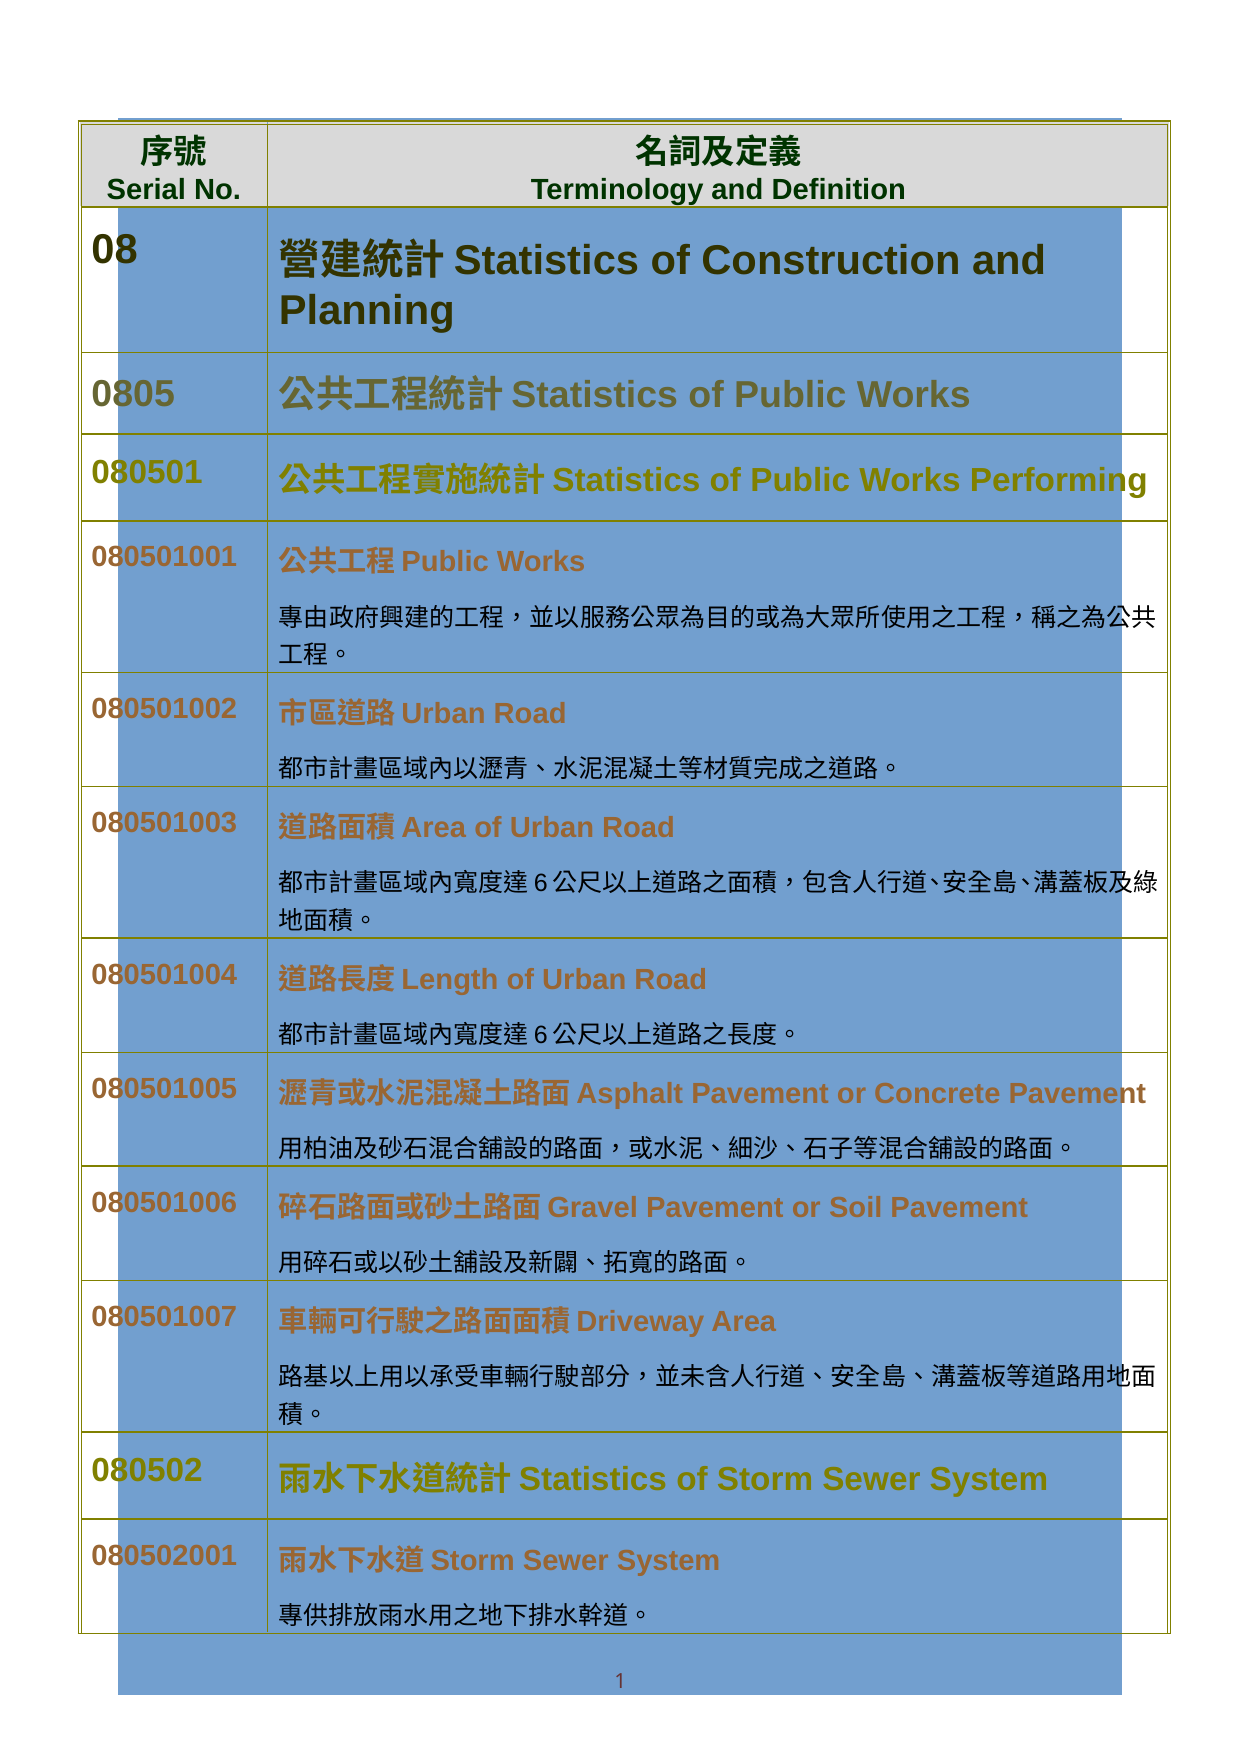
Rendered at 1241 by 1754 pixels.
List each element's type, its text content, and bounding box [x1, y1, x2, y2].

table_cell 公共工程Public Works 專由政府興建的工程，並以服務公眾為目的或為大眾所使用之工程，稱之為公共工程。 [268, 522, 1167, 672]
table_cell 080501002 [82, 673, 267, 786]
table_cell 080501006 [82, 1167, 267, 1279]
table_cell 道路面積Area of Urban Road 都市計畫區域內寬度達6公尺以上道路之面積，包含人行道、安全島、溝蓋板及綠地面積。 [268, 787, 1167, 937]
table_cell 080501001 [82, 522, 267, 672]
table_cell 080502 [82, 1433, 267, 1518]
table_cell 0805 [82, 353, 267, 433]
table_cell 車輛可行駛之路面面積Driveway Area 路基以上用以承受車輛行駛部分，並未含人行道、安全島、溝蓋板等道路用地面積。 [268, 1281, 1167, 1431]
table_header 名詞及定義 Terminology and Definition [268, 125, 1167, 206]
table_cell 雨水下水道統計Statistics of Storm Sewer System [268, 1433, 1167, 1518]
table_cell 公共工程實施統計Statistics of Public Works Performing [268, 435, 1167, 520]
table_cell 080501007 [82, 1281, 267, 1431]
table_cell 080501 [82, 435, 267, 520]
table_cell 080501003 [82, 787, 267, 937]
table_cell 雨水下水道Storm Sewer System 專供排放雨水用之地下排水幹道。 [268, 1520, 1167, 1632]
table_header 序號 Serial No. [82, 125, 267, 206]
table_cell 道路長度Length of Urban Road 都市計畫區域內寬度達6公尺以上道路之長度。 [268, 939, 1167, 1051]
table_cell 080501004 [82, 939, 267, 1051]
table_cell 營建統計Statistics of Construction and Planning [268, 208, 1167, 352]
table_cell 08 [82, 208, 267, 352]
table_cell 瀝青或水泥混凝土路面Asphalt Pavement or Concrete Pavement 用柏油及砂石混合舖設的路面，或水泥、細沙、石子等混合舖設的路面。 [268, 1053, 1167, 1165]
table_cell 公共工程統計Statistics of Public Works [268, 353, 1167, 433]
table_cell 080501005 [82, 1053, 267, 1165]
table_cell 碎石路面或砂土路面Gravel Pavement or Soil Pavement 用碎石或以砂土舖設及新闢、拓寬的路面。 [268, 1167, 1167, 1279]
table_cell 080502001 [82, 1520, 267, 1632]
table_cell 市區道路Urban Road 都市計畫區域內以瀝青、水泥混凝土等材質完成之道路。 [268, 673, 1167, 786]
